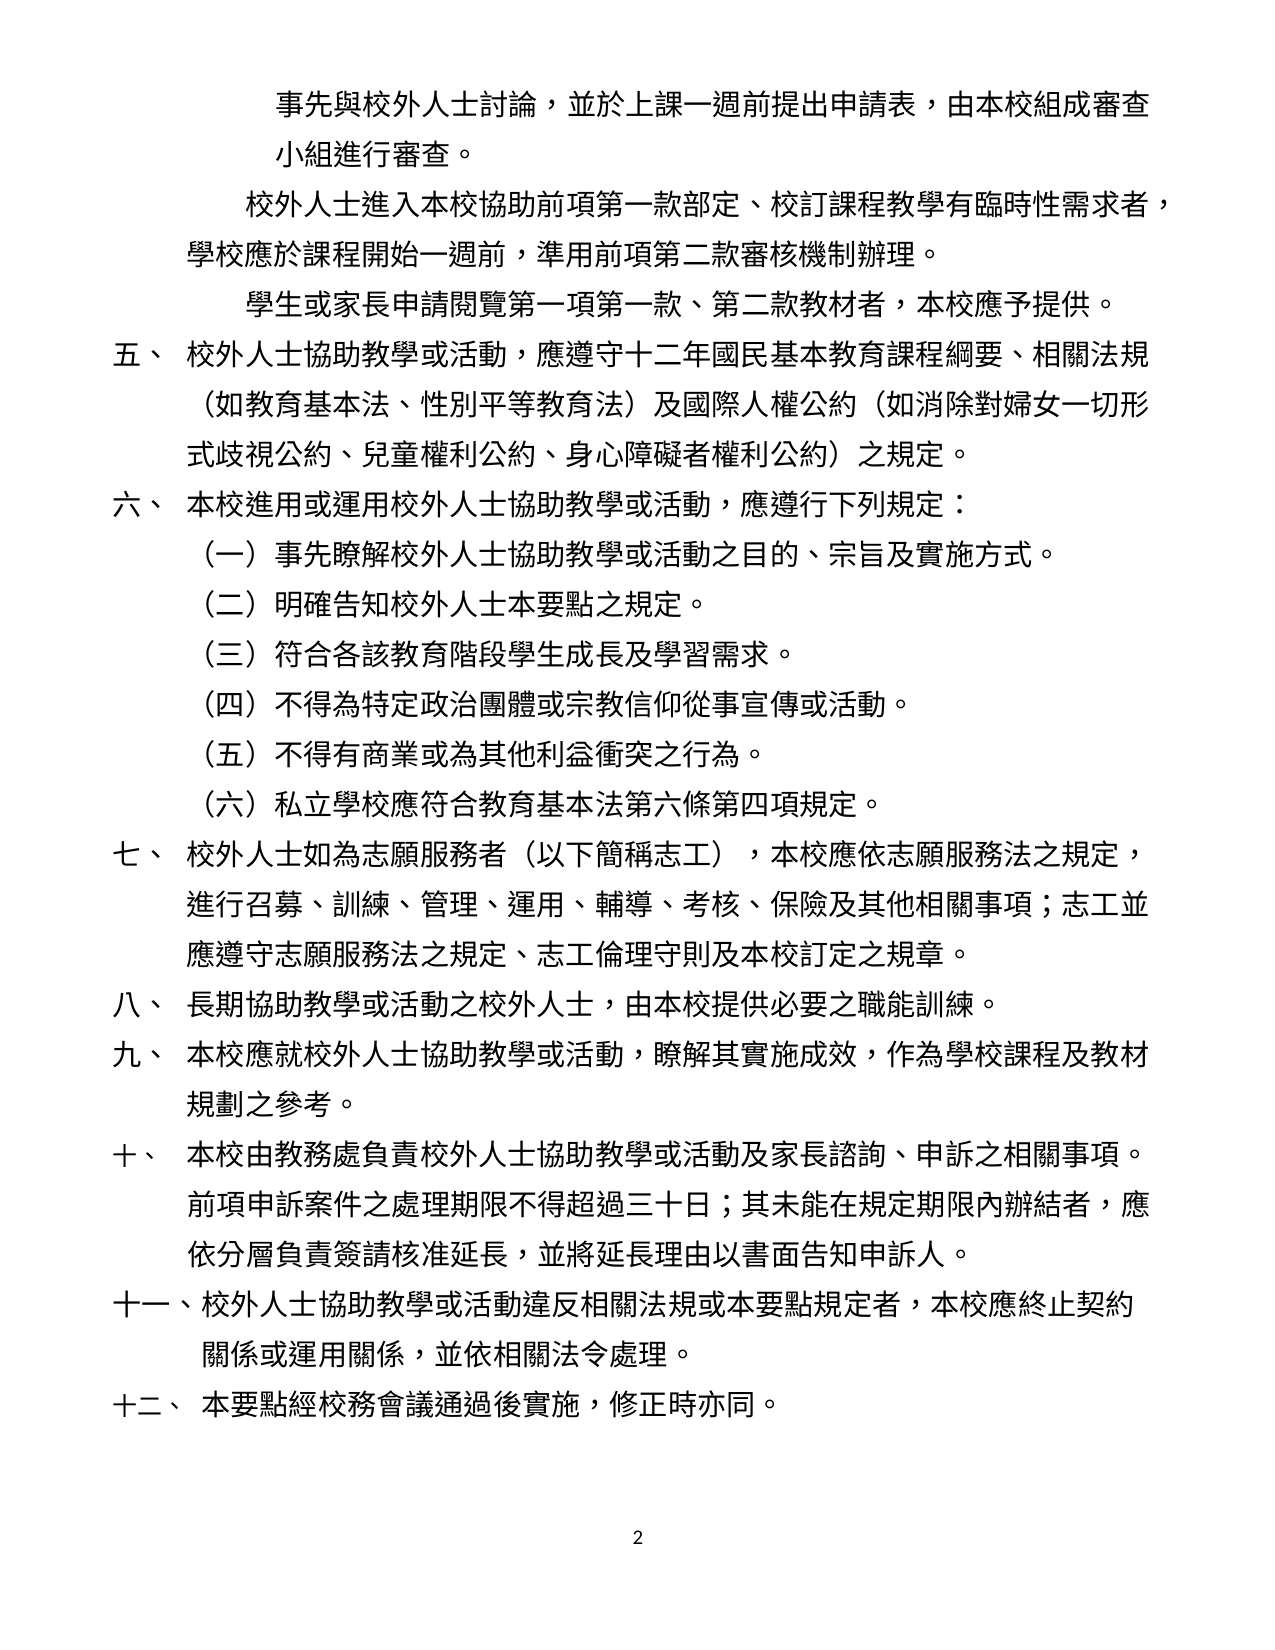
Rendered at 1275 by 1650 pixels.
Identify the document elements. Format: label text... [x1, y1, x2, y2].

list 本要點經校務會議通過後實施，修正時亦同。 [112, 1375, 1162, 1425]
list 校外人士如為志願服務者（以下簡稱志工），本校應依志願服務法之規定，進行召募、訓練、管理、運用、輔導、考核、保險及其他相關事項；志工並應遵守志願服務法之規定、志工倫理守則及本校訂定之規章。 [112, 825, 1162, 975]
text （二）明確告知校外人士本要點之規定。 [186, 575, 1162, 625]
text 事先與校外人士討論，並於上課一週前提出申請表，由本校組成審查小組進行審查。 [186, 75, 1162, 175]
text 學生或家長申請閱覽第一項第一款、第二款教材者，本校應予提供。 [186, 275, 1162, 325]
text （六）私立學校應符合教育基本法第六條第四項規定。 [186, 775, 1162, 825]
text （三）符合各該教育階段學生成長及學習需求。 [186, 625, 1162, 675]
list 校外人士協助教學或活動，應遵守十二年國民基本教育課程綱要、相關法規（如教育基本法、性別平等教育法）及國際人權公約（如消除對婦女一切形式歧視公約、兒童權利公約、身心障礙者權利公約）之規定。 [112, 325, 1162, 475]
text （五）不得有商業或為其他利益衝突之行為。 [186, 725, 1162, 775]
list 本校由教務處負責校外人士協助教學或活動及家長諮詢、申訴之相關事項。 [112, 1125, 1162, 1175]
text （四）不得為特定政治團體或宗教信仰從事宣傳或活動。 [186, 675, 1162, 725]
list 長期協助教學或活動之校外人士，由本校提供必要之職能訓練。 [112, 975, 1162, 1025]
list 本校進用或運用校外人士協助教學或活動，應遵行下列規定： [112, 475, 1162, 525]
text （一）事先瞭解校外人士協助教學或活動之目的、宗旨及實施方式。 [186, 525, 1162, 575]
list 校外人士協助教學或活動違反相關法規或本要點規定者，本校應終止契約關係或運用關係，並依相關法令處理。 [112, 1275, 1162, 1375]
text 校外人士進入本校協助前項第一款部定、校訂課程教學有臨時性需求者，學校應於課程開始一週前，準用前項第二款審核機制辦理。 [186, 175, 1162, 275]
text 前項申訴案件之處理期限不得超過三十日；其未能在規定期限內辦結者，應依分層負責簽請核准延長，並將延長理由以書面告知申訴人。 [187, 1175, 1162, 1275]
list 本校應就校外人士協助教學或活動，瞭解其實施成效，作為學校課程及教材規劃之參考。 [112, 1025, 1162, 1125]
